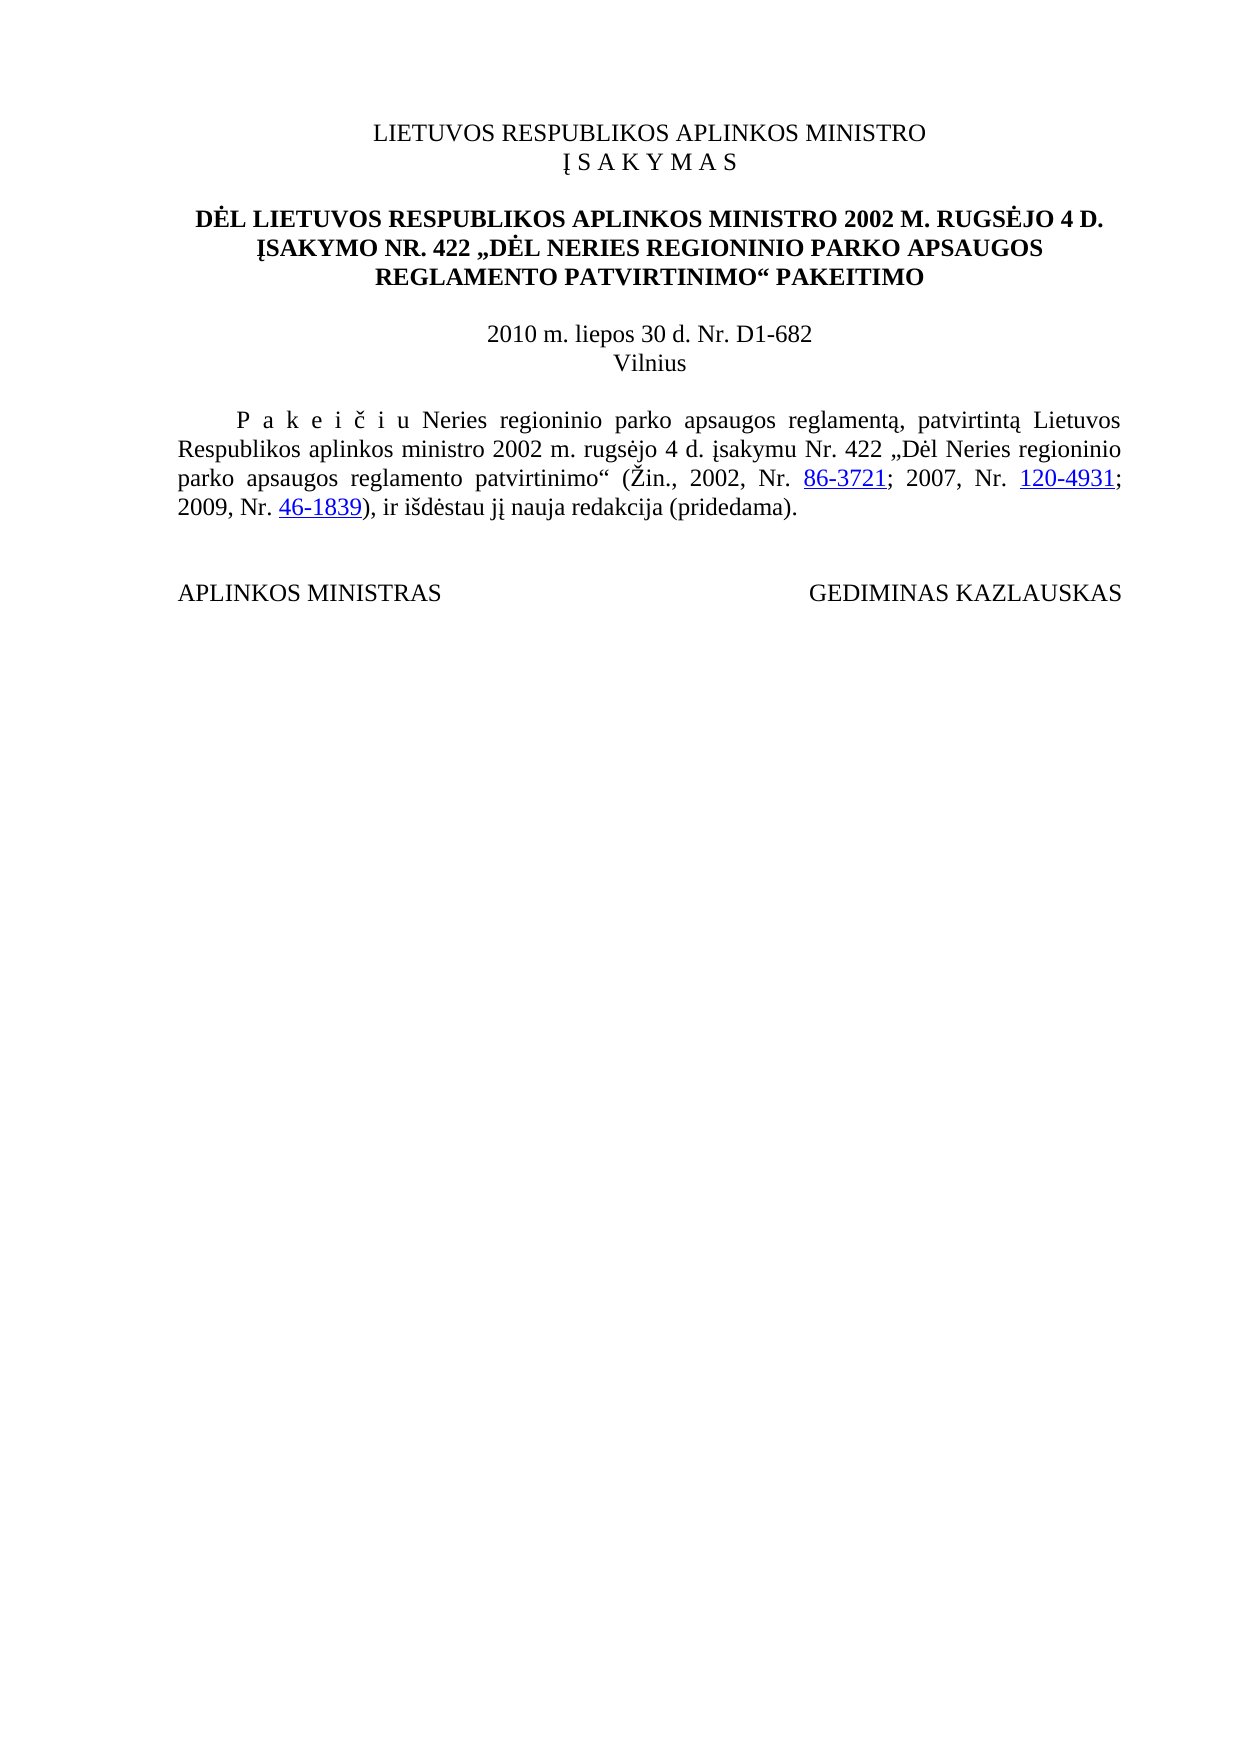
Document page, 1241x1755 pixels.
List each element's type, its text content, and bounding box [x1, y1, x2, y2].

text P a k e i č i u Neries regioninio parko apsaugos reglamentą, patvirtintą Lietuvos Respublikos aplinkos ministro 2002 m. rugsėjo 4 d. įsakymu Nr. 422 „Dėl Neries regioninio parko apsaugos reglamento patvirtinimo“ (Žin., 2002, Nr. 86-3721; 2007, Nr. 120-4931; 2009, Nr. 46-1839), ir išdėstau jį nauja redakcija (pridedama). [177, 406, 1122, 521]
text Lietuvos Respublikos aplinkos ministro [177, 118, 1122, 147]
text Aplinkos ministras Gediminas Kazlauskas [177, 578, 1122, 607]
text DĖL LIETUVOS RESPUBLIKOS APLINKOS MINISTRO 2002 m. RUGSĖJO 4 d. ĮSAKYMO Nr. 422 „DĖL NERIES REGIONINIO PARKO APSAUGOS REGLAMENTO PATVIRTINIMO“ PAKEITIMO [177, 204, 1122, 291]
text 2010 m. liepos 30 d. Nr. D1-682 [177, 319, 1122, 348]
text Vilnius [177, 348, 1122, 377]
text Į S A K Y M A S [177, 147, 1122, 176]
